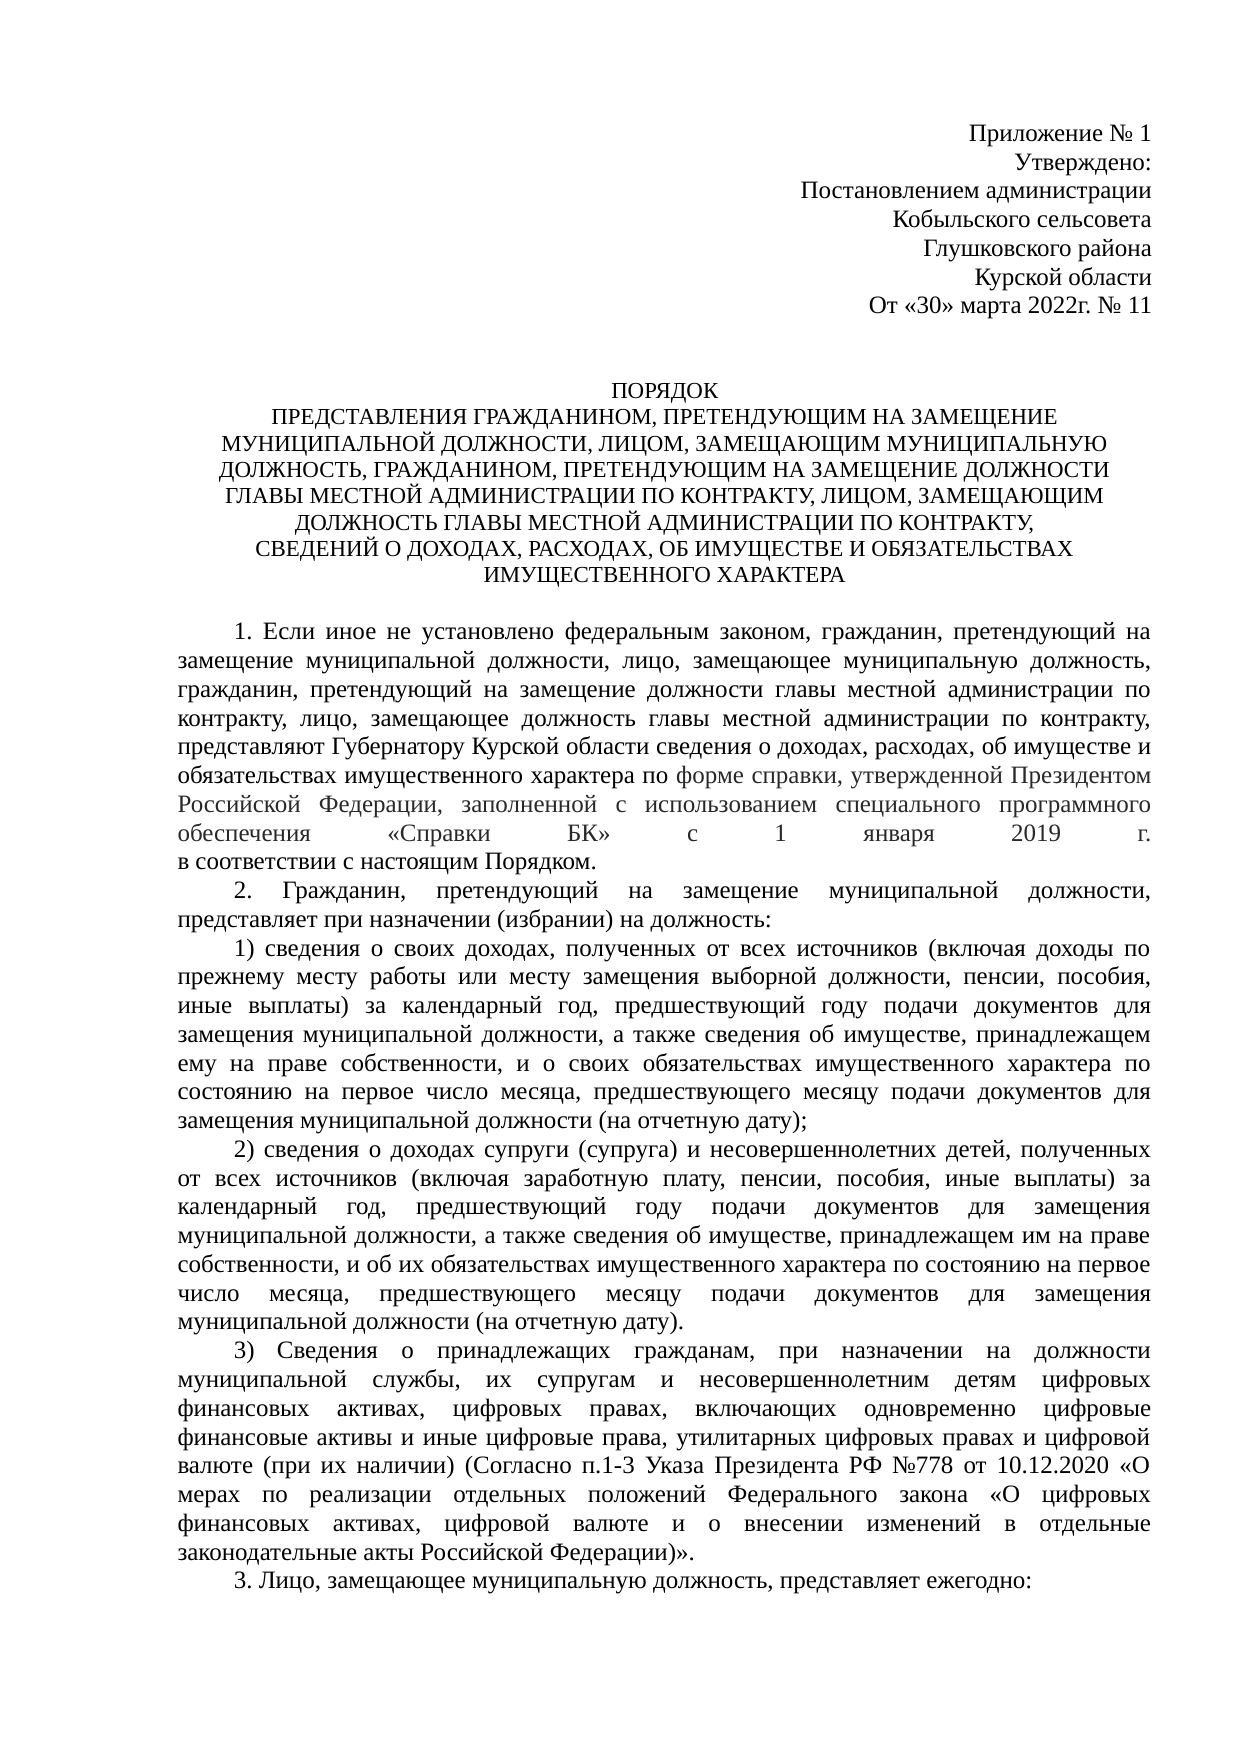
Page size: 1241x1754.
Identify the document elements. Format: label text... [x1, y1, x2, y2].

title ПРЕДСТАВЛЕНИЯ ГРАЖДАНИНОМ, ПРЕТЕНДУЮЩИМ НА ЗАМЕЩЕНИЕ [177, 403, 1152, 429]
title Приложение № 1 [177, 118, 1152, 147]
title Курской области [177, 262, 1152, 291]
title ДОЛЖНОСТЬ ГЛАВЫ МЕСТНОЙ АДМИНИСТРАЦИИ ПО КОНТРАКТУ, [177, 509, 1152, 535]
title Кобыльского сельсовета [177, 204, 1152, 233]
title ДОЛЖНОСТЬ, ГРАЖДАНИНОМ, ПРЕТЕНДУЮЩИМ НА ЗАМЕЩЕНИЕ ДОЛЖНОСТИ [177, 456, 1152, 482]
text 3) Сведения о принадлежащих гражданам, при назначении на должности муниципальной службы, их супругам и несовершеннолетним детям цифровых финансовых активах, цифровых правах, включающих одновременно цифровые финансовые активы и иные цифровые права, утилитарных цифровых правах и цифровой валюте (при их наличии) (Согласно п.1-3 Указа Президента РФ №778 от 10.12.2020 «О мерах по реализации отдельных положений Федерального закона «О цифровых финансовых активах, цифровой валюте и о внесении изменений в отдельные законодательные акты Российской Федерации)». [177, 1335, 1152, 1566]
title От «30» марта 2022г. № 11 [177, 291, 1152, 319]
title СВЕДЕНИЙ О ДОХОДАХ, РАСХОДАХ, ОБ ИМУЩЕСТВЕ И ОБЯЗАТЕЛЬСТВАХ [177, 535, 1152, 561]
title ИМУЩЕСТВЕННОГО ХАРАКТЕРА [177, 561, 1152, 588]
text 1) сведения о своих доходах, полученных от всех источников (включая доходы по прежнему месту работы или месту замещения выборной должности, пенсии, пособия, иные выплаты) за календарный год, предшествующий году подачи документов для замещения муниципальной должности, а также сведения об имуществе, принадлежащем ему на праве собственности, и о своих обязательствах имущественного характера по состоянию на первое число месяца, предшествующего месяцу подачи документов для замещения муниципальной должности (на отчетную дату); [177, 933, 1152, 1134]
title Постановлением администрации [177, 176, 1152, 204]
title Утверждено: [177, 147, 1152, 176]
text 2) сведения о доходах супруги (супруга) и несовершеннолетних детей, полученных от всех источников (включая заработную плату, пенсии, пособия, иные выплаты) за календарный год, предшествующий году подачи документов для замещения муниципальной должности, а также сведения об имуществе, принадлежащем им на праве собственности, и об их обязательствах имущественного характера по состоянию на первое число месяца, предшествующего месяцу подачи документов для замещения муниципальной должности (на отчетную дату). [177, 1134, 1152, 1335]
text 1. Если иное не установлено федеральным законом, гражданин, претендующий на замещение муниципальной должности, лицо, замещающее муниципальную должность, гражданин, претендующий на замещение должности главы местной администрации по контракту, лицо, замещающее должность главы местной администрации по контракту, представляют Губернатору Курской области сведения о доходах, расходах, об имуществе и обязательствах имущественного характера по форме справки, утвержденной Президентом Российской Федерации, заполненной с использованием специального программного обеспечения «Справки БК» с 1 января 2019 г. в соответствии с настоящим Порядком. [177, 616, 1152, 875]
title ПОРЯДОК [177, 377, 1152, 403]
text 3. Лицо, замещающее муниципальную должность, представляет ежегодно: [177, 1566, 1152, 1594]
title ГЛАВЫ МЕСТНОЙ АДМИНИСТРАЦИИ ПО КОНТРАКТУ, ЛИЦОМ, ЗАМЕЩАЮЩИМ [177, 482, 1152, 509]
text 2. Гражданин, претендующий на замещение муниципальной должности, представляет при назначении (избрании) на должность: [177, 875, 1152, 933]
title МУНИЦИПАЛЬНОЙ ДОЛЖНОСТИ, ЛИЦОМ, ЗАМЕЩАЮЩИМ МУНИЦИПАЛЬНУЮ [177, 429, 1152, 456]
title Глушковского района [177, 233, 1152, 262]
